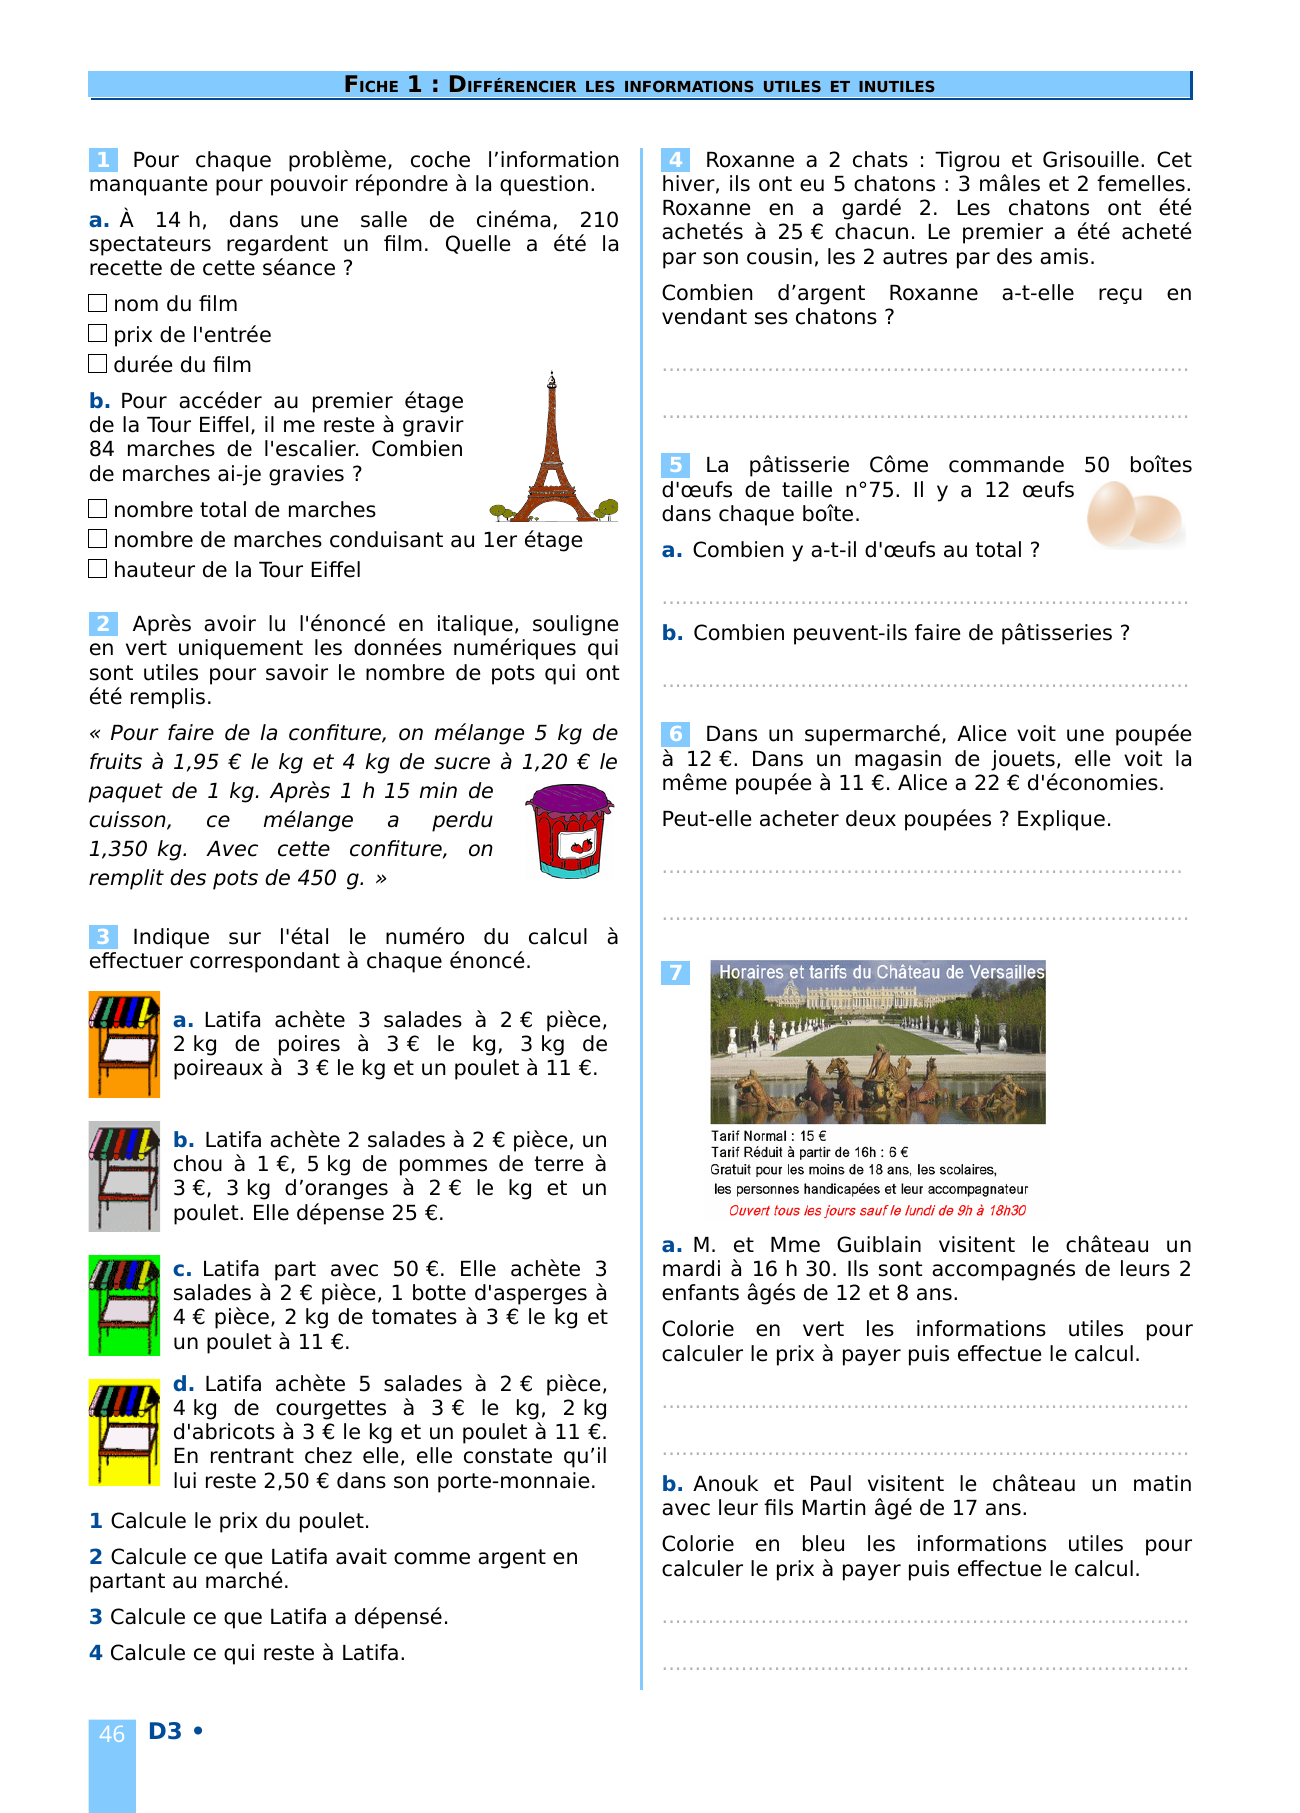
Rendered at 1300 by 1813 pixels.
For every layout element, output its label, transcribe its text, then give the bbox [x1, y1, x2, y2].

text nombre total de marches [88, 498, 476, 522]
picture [1087, 481, 1187, 550]
table_cell [89, 1368, 161, 1497]
list durée du film [88, 353, 620, 377]
list Après avoir lu l'énoncé en italique, souligne en vert uniquement les données numériques qui sont utiles pour savoir le nombre de pots qui ont été remplis. [88, 612, 620, 709]
text 3 Calcule ce que Latifa a dépensé. [88, 1605, 620, 1629]
list La pâtisserie Côme commande 50 boîtes d'œufs de taille n°75. Il y a 12 œufs dans chaque boîte. [661, 453, 1193, 526]
list Colorie en vert les informations utiles pour calculer le prix à payer puis effectue le calcul. [661, 1317, 1193, 1366]
table_cell Latifa achète 5 salades à 2 € pièce, 4 kg de courgettes à 3 € le kg, 2 kg d'abricots à 3 € le kg et un poulet à 11 €. En rentrant chez elle, elle constate qu’il lui reste 2,50 € dans son porte-monnaie. [161, 1368, 620, 1497]
text 1 Calcule le prix du poulet. [88, 1509, 620, 1533]
table_header [89, 979, 161, 1109]
text 4 Calcule ce qui reste à Latifa. [88, 1641, 620, 1666]
table_header Latifa achète 3 salades à 2 € pièce, 2 kg de poires à 3 € le kg, 3 kg de poireaux à 3 € le kg et un poulet à 11 €. [161, 979, 620, 1109]
picture [88, 1255, 160, 1356]
picture [88, 991, 160, 1098]
list Anouk et Paul visitent le château un matin avec leur fils Martin âgé de 17 ans. [661, 1472, 1193, 1521]
list Pour accéder au premier étage de la Tour Eiffel, il me reste à gravir 84 marches de l'escalier. Combien de marches ai-je gravies ? [88, 389, 476, 486]
table_cell Latifa achète 2 salades à 2 € pièce, un chou à 1 €, 5 kg de pommes de terre à 3 €, 3 kg d’oranges à 2 € le kg et un poulet. Elle dépense 25 €. [161, 1109, 620, 1243]
picture [705, 955, 1051, 1221]
table_cell [89, 1109, 161, 1243]
text nombre de marches conduisant au 1er étage [88, 528, 620, 552]
list ................................................................................ [661, 878, 1193, 926]
list prix de l'entrée [88, 323, 620, 347]
text Colorie en bleu les informations utiles pour calculer le prix à payer puis effectue le calcul. [661, 1532, 1193, 1581]
list ................................................................................ [661, 646, 1193, 693]
list ................................................................................ [661, 562, 1193, 609]
list Dans un supermarché, Alice voit une poupée à 12 €. Dans un magasin de jouets, elle voit la même poupée à 11 €. Alice a 22 € d'économies. [661, 722, 1193, 795]
list ................................................................................................................................................................ [661, 1581, 1193, 1676]
list Roxanne a 2 chats : Tigrou et Grisouille. Cet hiver, ils ont eu 5 chatons : 3 mâles et 2 femelles. Roxanne en a gardé 2. Les chatons ont été achetés à 25 € chacun. Le premier a été acheté par son cousin, les 2 autres par des amis. [661, 148, 1193, 269]
list ................................................................................ [661, 329, 1193, 377]
text hauteur de la Tour Eiffel [88, 558, 620, 582]
picture [476, 370, 619, 522]
list Combien y a-t-il d'œufs au total ? [661, 538, 1193, 562]
list ................................................................................ [661, 377, 1193, 424]
list Combien peuvent-ils faire de pâtisseries ? [661, 621, 1193, 646]
list Pour chaque problème, coche l’information manquante pour pouvoir répondre à la question. [88, 148, 620, 196]
picture [88, 1379, 160, 1486]
text « Pour faire de la confiture, on mélange 5 kg de fruits à 1,95 € le kg et 4 kg de sucre à 1,20 € le paquet de 1 kg. Après 1 h 15 min de cuisson, ce mélange a perdu 1,350 kg. Avec cette confiture, on remplit des pots de 450 g. » [88, 721, 620, 890]
list À 14 h, dans une salle de cinéma, 210 spectateurs regardent un film. Quelle a été la recette de cette séance ? [88, 208, 620, 281]
list ............................................................................... [661, 831, 1193, 878]
picture [525, 784, 615, 879]
picture [88, 1121, 160, 1232]
list ................................................................................................................................................................ [661, 1366, 1193, 1460]
list Combien d’argent Roxanne a-t-elle reçu en vendant ses chatons ? [661, 281, 1193, 329]
list nom du film [88, 292, 620, 317]
list Peut-elle acheter deux poupées ? Explique. [661, 807, 1193, 831]
list Indique sur l'étal le numéro du calcul à effectuer correspondant à chaque énoncé. [88, 925, 620, 973]
table_cell Latifa part avec 50 €. Elle achète 3 salades à 2 € pièce, 1 botte d'asperges à 4 € pièce, 2 kg de tomates à 3 € le kg et un poulet à 11 €. [161, 1243, 620, 1368]
list M. et Mme Guiblain visitent le château un mardi à 16 h 30. Ils sont accompagnés de leurs 2 enfants âgés de 12 et 8 ans. [661, 1233, 1193, 1306]
text 2 Calcule ce que Latifa avait comme argent en partant au marché. [88, 1545, 620, 1593]
table_cell [89, 1243, 161, 1368]
